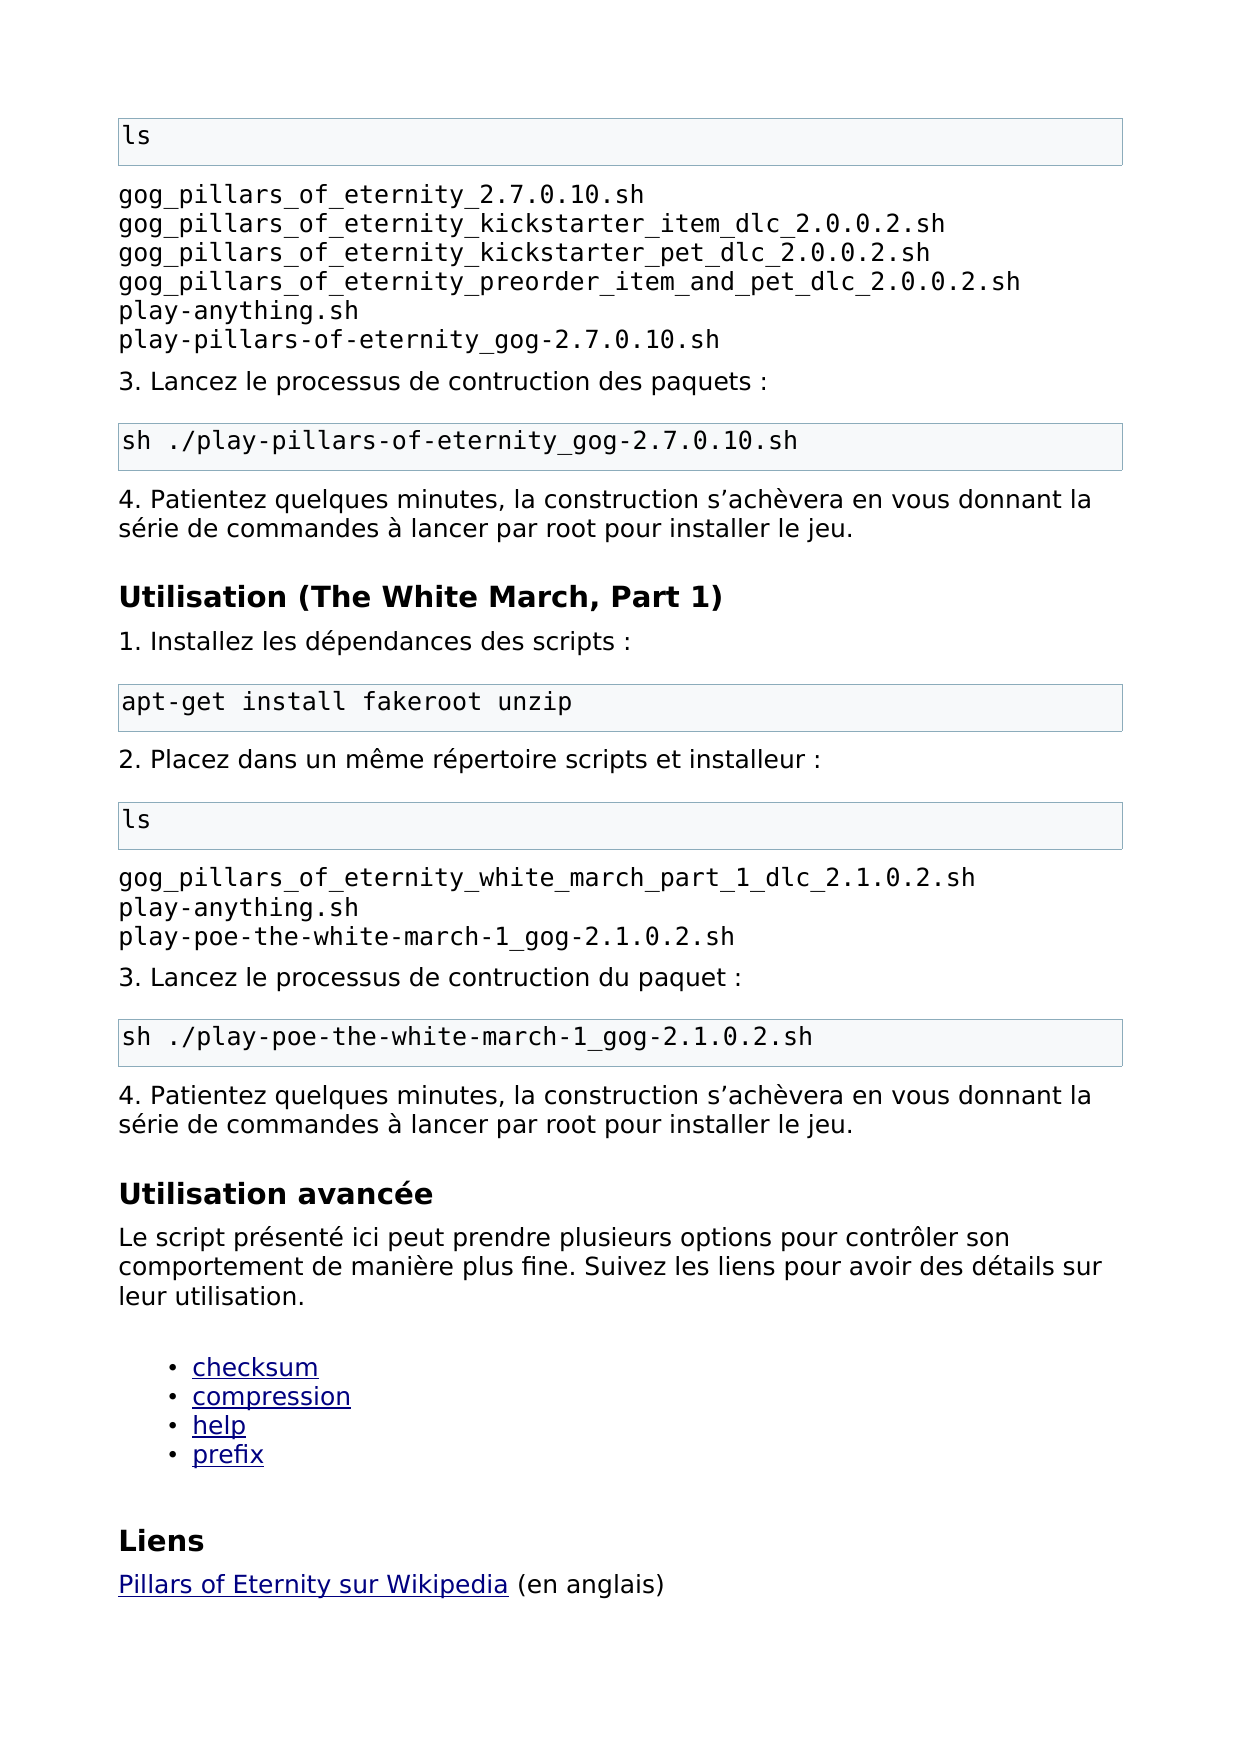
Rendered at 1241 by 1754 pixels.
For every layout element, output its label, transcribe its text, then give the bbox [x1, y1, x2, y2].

list help [177, 1411, 1122, 1440]
text gog_pillars_of_eternity_2.7.0.10.sh gog_pillars_of_eternity_kickstarter_item_dlc_2.0.0.2.sh gog_pillars_of_eternity_kickstarter_pet_dlc_2.0.0.2.sh gog_pillars_of_eternity_preorder_item_and_pet_dlc_2.0.0.2.sh play-anything.sh play-pillars-of-eternity_gog-2.7.0.10.sh [118, 180, 1122, 355]
table_header apt-get install fakeroot unzip [119, 685, 1122, 731]
table_header ls [119, 119, 1122, 165]
text Pillars of Eternity sur Wikipedia (en anglais) [118, 1571, 1122, 1600]
text 4. Patientez quelques minutes, la construction s’achèvera en vous donnant la série de commandes à lancer par root pour installer le jeu. [118, 485, 1122, 543]
text 3. Lancez le processus de contruction des paquets : [118, 367, 1122, 396]
list prefix [177, 1440, 1122, 1469]
text gog_pillars_of_eternity_white_march_part_1_dlc_2.1.0.2.sh play-anything.sh play-poe-the-white-march-1_gog-2.1.0.2.sh [118, 864, 1122, 951]
text 1. Installez les dépendances des scripts : [118, 627, 1122, 656]
table_header sh ./play-pillars-of-eternity_gog-2.7.0.10.sh [119, 424, 1122, 470]
list checksum [177, 1353, 1122, 1382]
text 4. Patientez quelques minutes, la construction s’achèvera en vous donnant la série de commandes à lancer par root pour installer le jeu. [118, 1081, 1122, 1139]
text 2. Placez dans un même répertoire scripts et installeur : [118, 745, 1122, 774]
subtitle Liens [118, 1524, 1122, 1558]
text 3. Lancez le processus de contruction du paquet : [118, 963, 1122, 992]
table_header ls [119, 803, 1122, 849]
subtitle Utilisation (The White March, Part 1) [118, 581, 1122, 615]
subtitle Utilisation avancée [118, 1177, 1122, 1211]
table_header sh ./play-poe-the-white-march-1_gog-2.1.0.2.sh [119, 1020, 1122, 1066]
text Le script présenté ici peut prendre plusieurs options pour contrôler son comportement de manière plus fine. Suivez les liens pour avoir des détails sur leur utilisation. [118, 1223, 1122, 1311]
list compression [177, 1382, 1122, 1411]
